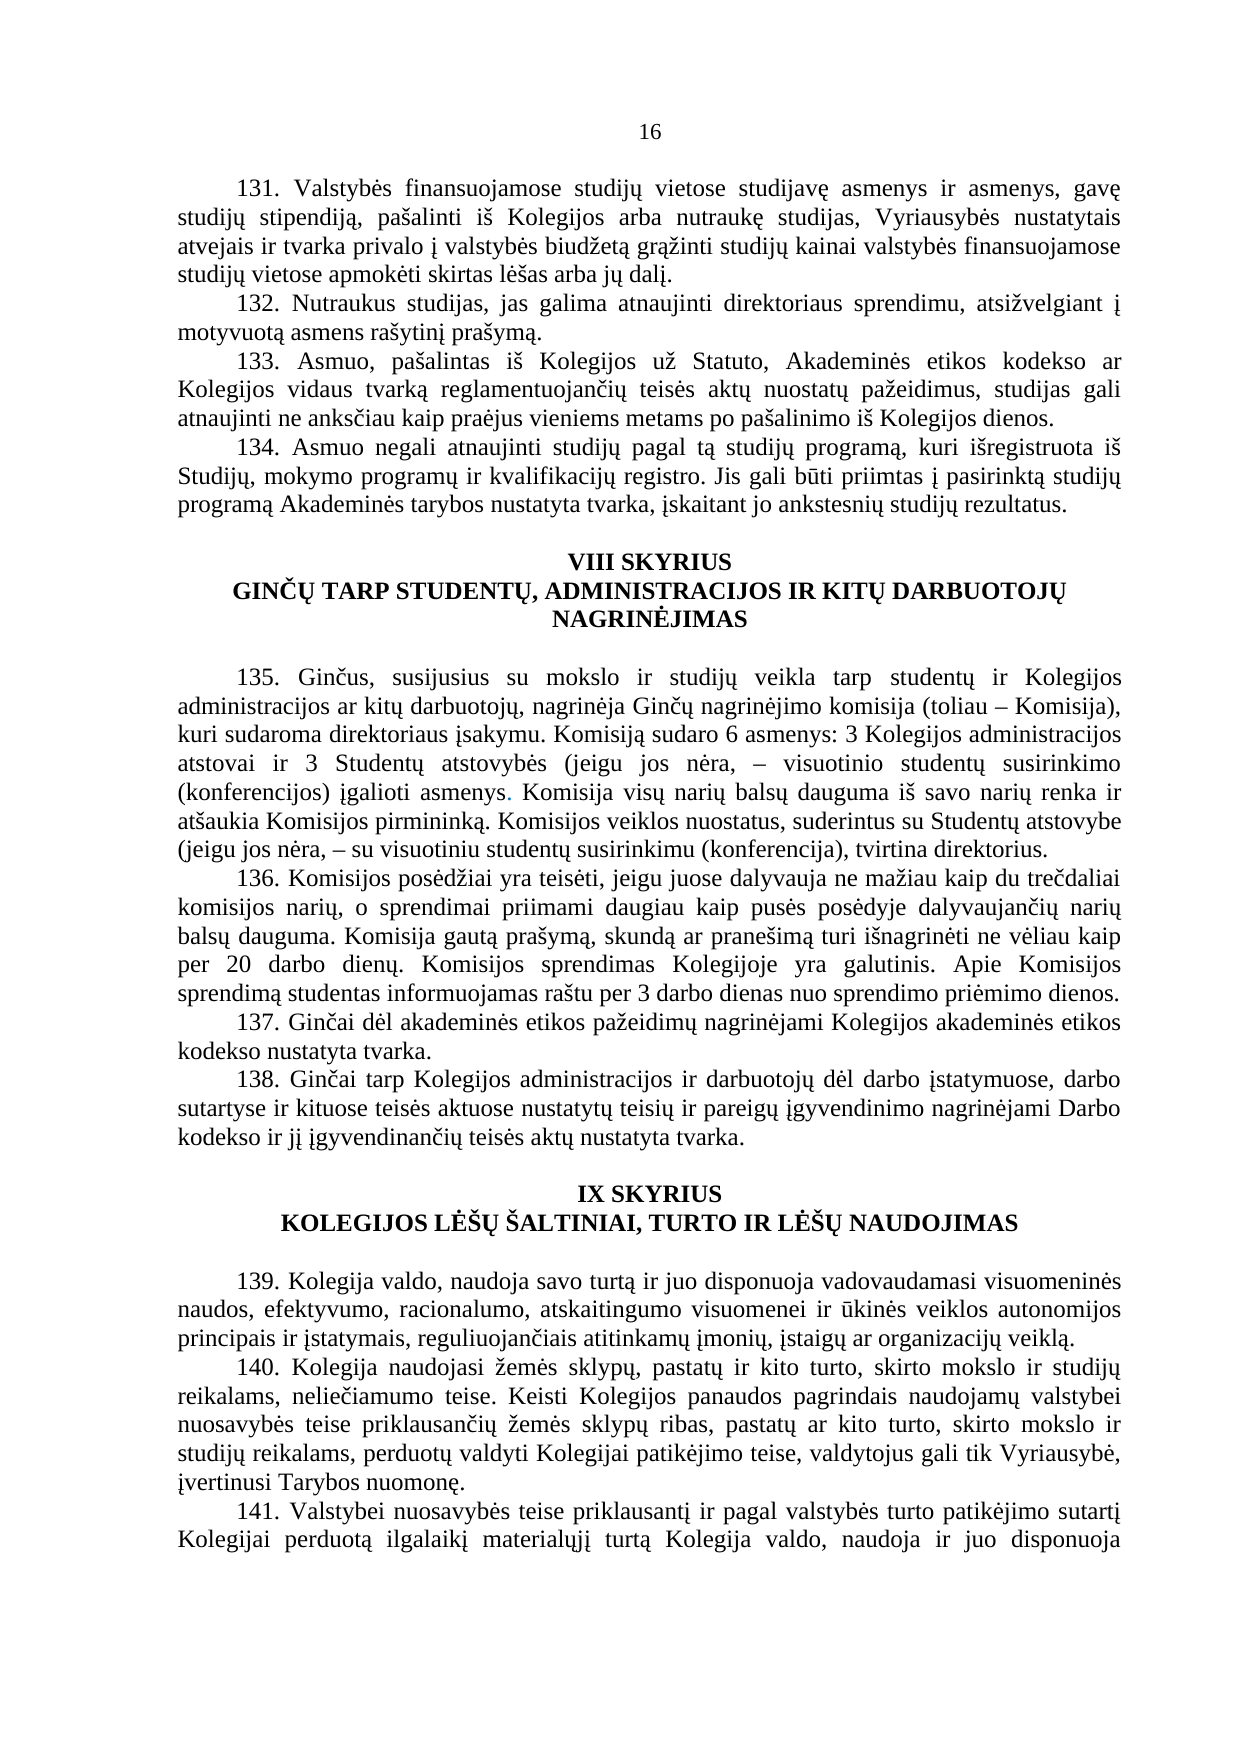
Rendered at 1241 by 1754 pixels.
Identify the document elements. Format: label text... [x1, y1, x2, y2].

text 134. Asmuo negali atnaujinti studijų pagal tą studijų programą, kuri išregistruota iš Studijų, mokymo programų ir kvalifikacijų registro. Jis gali būti priimtas į pasirinktą studijų programą Akademinės tarybos nustatyta tvarka, įskaitant jo ankstesnių studijų rezultatus. [177, 432, 1122, 518]
text IX SKYRIUS [177, 1179, 1122, 1208]
text VIII SKYRIUS [177, 547, 1122, 576]
text 138. Ginčai tarp Kolegijos administracijos ir darbuotojų dėl darbo įstatymuose, darbo sutartyse ir kituose teisės aktuose nustatytų teisių ir pareigų įgyvendinimo nagrinėjami Darbo kodekso ir jį įgyvendinančių teisės aktų nustatyta tvarka. [177, 1064, 1122, 1151]
text 140. Kolegija naudojasi žemės sklypų, pastatų ir kito turto, skirto mokslo ir studijų reikalams, neliečiamumo teise. Keisti Kolegijos panaudos pagrindais naudojamų valstybei nuosavybės teise priklausančių žemės sklypų ribas, pastatų ar kito turto, skirto mokslo ir studijų reikalams, perduotų valdyti Kolegijai patikėjimo teise, valdytojus gali tik Vyriausybė, įvertinusi Tarybos nuomonę. [177, 1352, 1122, 1496]
text 133. Asmuo, pašalintas iš Kolegijos už Statuto, Akademinės etikos kodekso ar Kolegijos vidaus tvarką reglamentuojančių teisės aktų nuostatų pažeidimus, studijas gali atnaujinti ne anksčiau kaip praėjus vieniems metams po pašalinimo iš Kolegijos dienos. [177, 346, 1122, 432]
text 132. Nutraukus studijas, jas galima atnaujinti direktoriaus sprendimu, atsižvelgiant į motyvuotą asmens rašytinį prašymą. [177, 288, 1122, 346]
text 135. Ginčus, susijusius su mokslo ir studijų veikla tarp studentų ir Kolegijos administracijos ar kitų darbuotojų, nagrinėja Ginčų nagrinėjimo komisija (toliau – Komisija), kuri sudaroma direktoriaus įsakymu. Komisiją sudaro 6 asmenys: 3 Kolegijos administracijos atstovai ir 3 Studentų atstovybės (jeigu jos nėra, – visuotinio studentų susirinkimo (konferencijos) įgalioti asmenys. Komisija visų narių balsų dauguma iš savo narių renka ir atšaukia Komisijos pirmininką. Komisijos veiklos nuostatus, suderintus su Studentų atstovybe (jeigu jos nėra, – su visuotiniu studentų susirinkimu (konferencija), tvirtina direktorius. [177, 662, 1122, 863]
text 131. Valstybės finansuojamose studijų vietose studijavę asmenys ir asmenys, gavę studijų stipendiją, pašalinti iš Kolegijos arba nutraukę studijas, Vyriausybės nustatytais atvejais ir tvarka privalo į valstybės biudžetą grąžinti studijų kainai valstybės finansuojamose studijų vietose apmokėti skirtas lėšas arba jų dalį. [177, 173, 1122, 288]
text 139. Kolegija valdo, naudoja savo turtą ir juo disponuoja vadovaudamasi visuomeninės naudos, efektyvumo, racionalumo, atskaitingumo visuomenei ir ūkinės veiklos autonomijos principais ir įstatymais, reguliuojančiais atitinkamų įmonių, įstaigų ar organizacijų veiklą. [177, 1266, 1122, 1352]
text 137. Ginčai dėl akademinės etikos pažeidimų nagrinėjami Kolegijos akademinės etikos kodekso nustatyta tvarka. [177, 1007, 1122, 1064]
text 141. Valstybei nuosavybės teise priklausantį ir pagal valstybės turto patikėjimo sutartį Kolegijai perduotą ilgalaikį materialųjį turtą Kolegija valdo, naudoja ir juo disponuoja [177, 1496, 1122, 1553]
text GINČŲ TARP STUDENTŲ, ADMINISTRACIJOS IR KITŲ DARBUOTOJŲ NAGRINĖJIMAS [177, 576, 1122, 633]
text 136. Komisijos posėdžiai yra teisėti, jeigu juose dalyvauja ne mažiau kaip du trečdaliai komisijos narių, o sprendimai priimami daugiau kaip pusės posėdyje dalyvaujančių narių balsų dauguma. Komisija gautą prašymą, skundą ar pranešimą turi išnagrinėti ne vėliau kaip per 20 darbo dienų. Komisijos sprendimas Kolegijoje yra galutinis. Apie Komisijos sprendimą studentas informuojamas raštu per 3 darbo dienas nuo sprendimo priėmimo dienos. [177, 863, 1122, 1007]
text KOLEGIJOS LĖŠŲ ŠALTINIAI, TURTO IR LĖŠŲ NAUDOJIMAS [177, 1208, 1122, 1237]
